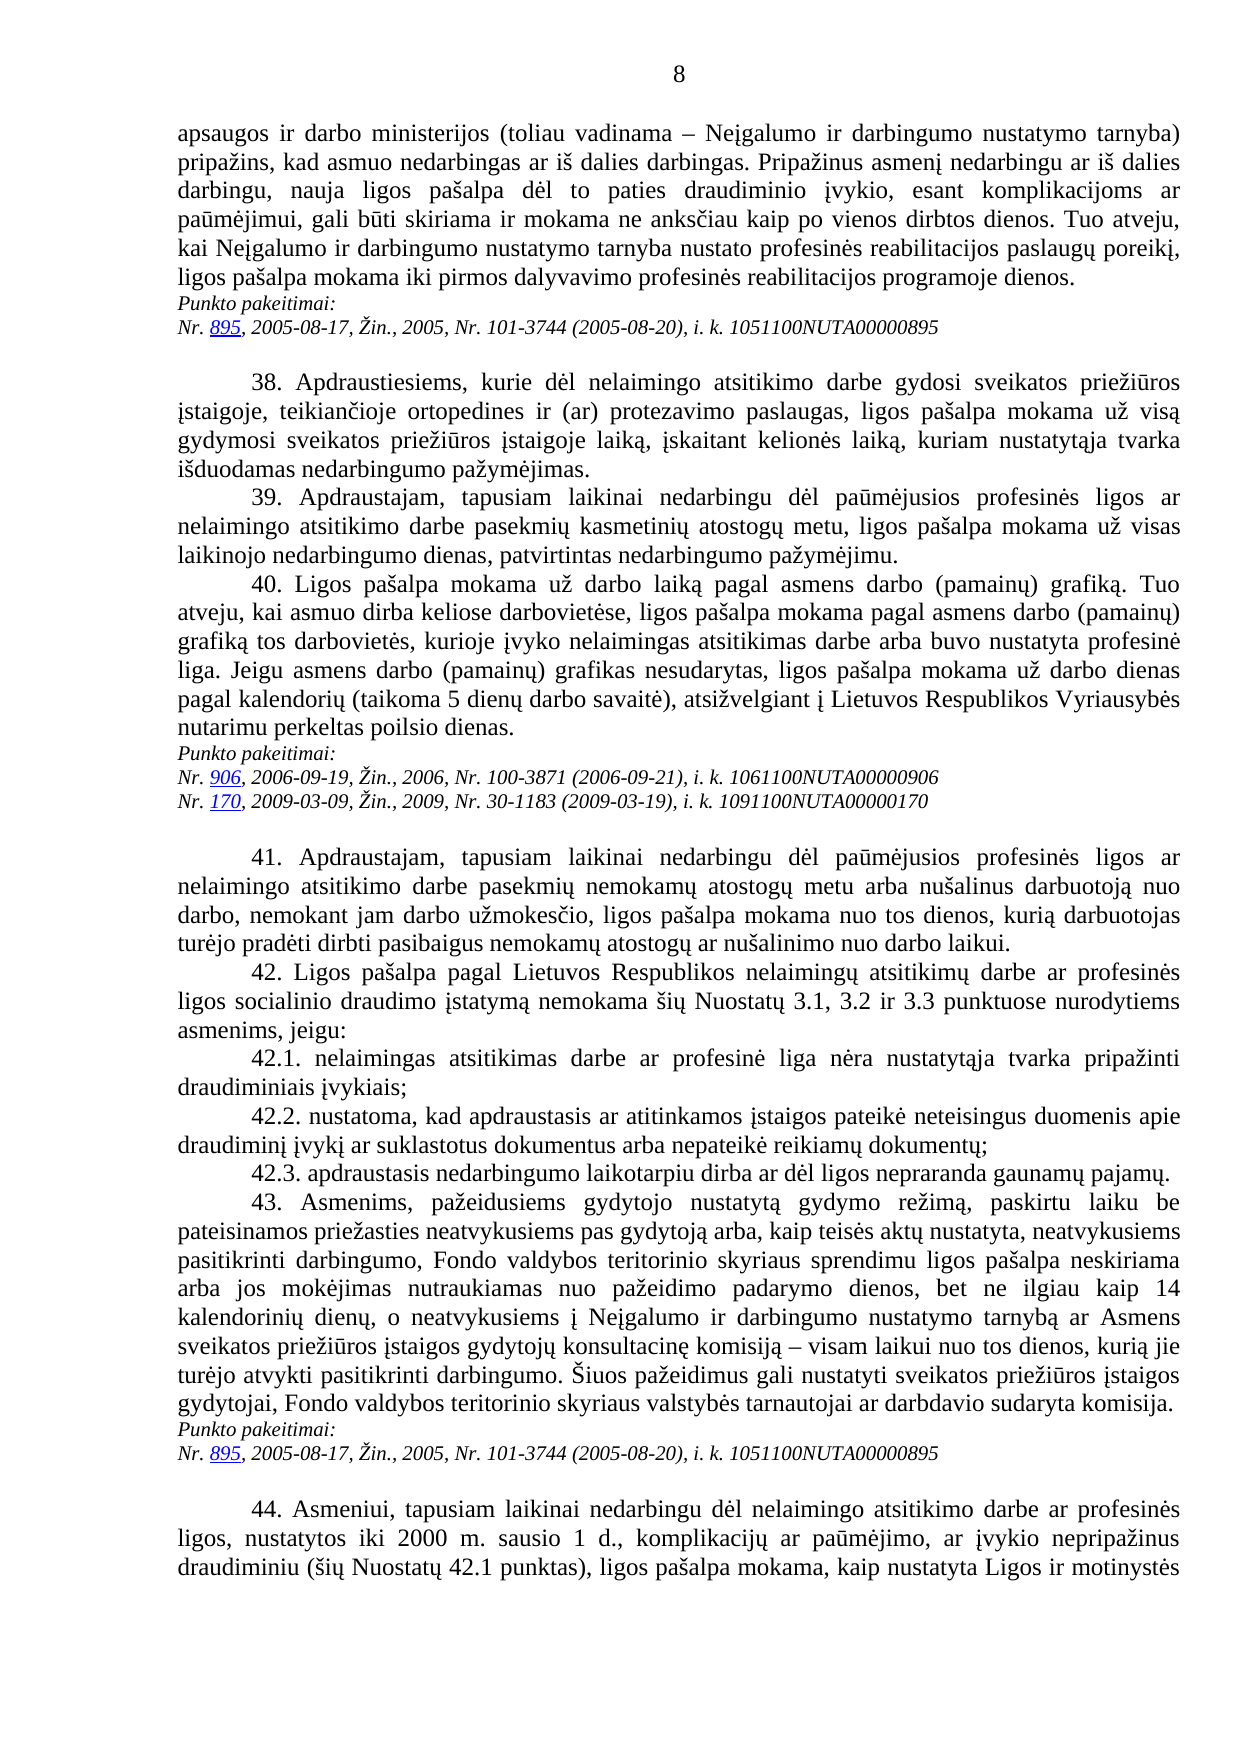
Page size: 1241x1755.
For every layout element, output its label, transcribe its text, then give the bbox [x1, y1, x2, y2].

text apsaugos ir darbo ministerijos (toliau vadinama – Neįgalumo ir darbingumo nustatymo tarnyba) pripažins, kad asmuo nedarbingas ar iš dalies darbingas. Pripažinus asmenį nedarbingu ar iš dalies darbingu, nauja ligos pašalpa dėl to paties draudiminio įvykio, esant komplikacijoms ar paūmėjimui, gali būti skiriama ir mokama ne anksčiau kaip po vienos dirbtos dienos. Tuo atveju, kai Neįgalumo ir darbingumo nustatymo tarnyba nustato profesinės reabilitacijos paslaugų poreikį, ligos pašalpa mokama iki pirmos dalyvavimo profesinės reabilitacijos programoje dienos. [177, 118, 1181, 291]
text 42.3. apdraustasis nedarbingumo laikotarpiu dirba ar dėl ligos nepraranda gaunamų pajamų. [177, 1158, 1181, 1187]
text Punkto pakeitimai: [177, 291, 1181, 315]
text 44. Asmeniui, tapusiam laikinai nedarbingu dėl nelaimingo atsitikimo darbe ar profesinės ligos, nustatytos iki 2000 m. sausio 1 d., komplikacijų ar paūmėjimo, ar įvykio nepripažinus draudiminiu (šių Nuostatų 42.1 punktas), ligos pašalpa mokama, kaip nustatyta Ligos ir motinystės [177, 1494, 1181, 1580]
text 42.2. nustatoma, kad apdraustasis ar atitinkamos įstaigos pateikė neteisingus duomenis apie draudiminį įvykį ar suklastotus dokumentus arba nepateikė reikiamų dokumentų; [177, 1101, 1181, 1158]
text 41. Apdraustajam, tapusiam laikinai nedarbingu dėl paūmėjusios profesinės ligos ar nelaimingo atsitikimo darbe pasekmių nemokamų atostogų metu arba nušalinus darbuotoją nuo darbo, nemokant jam darbo užmokesčio, ligos pašalpa mokama nuo tos dienos, kurią darbuotojas turėjo pradėti dirbti pasibaigus nemokamų atostogų ar nušalinimo nuo darbo laikui. [177, 842, 1181, 957]
text Punkto pakeitimai: [177, 741, 1181, 765]
text Nr. 906, 2006-09-19, Žin., 2006, Nr. 100-3871 (2006-09-21), i. k. 1061100NUTA00000906 [177, 765, 1181, 789]
text Punkto pakeitimai: [177, 1417, 1181, 1441]
text Nr. 895, 2005-08-17, Žin., 2005, Nr. 101-3744 (2005-08-20), i. k. 1051100NUTA00000895 [177, 315, 1181, 339]
text Nr. 895, 2005-08-17, Žin., 2005, Nr. 101-3744 (2005-08-20), i. k. 1051100NUTA00000895 [177, 1441, 1181, 1465]
text 42.1. nelaimingas atsitikimas darbe ar profesinė liga nėra nustatytąja tvarka pripažinti draudiminiais įvykiais; [177, 1043, 1181, 1101]
text 42. Ligos pašalpa pagal Lietuvos Respublikos nelaimingų atsitikimų darbe ar profesinės ligos socialinio draudimo įstatymą nemokama šių Nuostatų 3.1, 3.2 ir 3.3 punktuose nurodytiems asmenims, jeigu: [177, 957, 1181, 1043]
text 43. Asmenims, pažeidusiems gydytojo nustatytą gydymo režimą, paskirtu laiku be pateisinamos priežasties neatvykusiems pas gydytoją arba, kaip teisės aktų nustatyta, neatvykusiems pasitikrinti darbingumo, Fondo valdybos teritorinio skyriaus sprendimu ligos pašalpa neskiriama arba jos mokėjimas nutraukiamas nuo pažeidimo padarymo dienos, bet ne ilgiau kaip 14 kalendorinių dienų, o neatvykusiems į Neįgalumo ir darbingumo nustatymo tarnybą ar Asmens sveikatos priežiūros įstaigos gydytojų konsultacinę komisiją – visam laikui nuo tos dienos, kurią jie turėjo atvykti pasitikrinti darbingumo. Šiuos pažeidimus gali nustatyti sveikatos priežiūros įstaigos gydytojai, Fondo valdybos teritorinio skyriaus valstybės tarnautojai ar darbdavio sudaryta komisija. [177, 1187, 1181, 1417]
text 38. Apdraustiesiems, kurie dėl nelaimingo atsitikimo darbe gydosi sveikatos priežiūros įstaigoje, teikiančioje ortopedines ir (ar) protezavimo paslaugas, ligos pašalpa mokama už visą gydymosi sveikatos priežiūros įstaigoje laiką, įskaitant kelionės laiką, kuriam nustatytąja tvarka išduodamas nedarbingumo pažymėjimas. [177, 367, 1181, 482]
text Nr. 170, 2009-03-09, Žin., 2009, Nr. 30-1183 (2009-03-19), i. k. 1091100NUTA00000170 [177, 789, 1181, 813]
text 39. Apdraustajam, tapusiam laikinai nedarbingu dėl paūmėjusios profesinės ligos ar nelaimingo atsitikimo darbe pasekmių kasmetinių atostogų metu, ligos pašalpa mokama už visas laikinojo nedarbingumo dienas, patvirtintas nedarbingumo pažymėjimu. [177, 482, 1181, 569]
text 40. Ligos pašalpa mokama už darbo laiką pagal asmens darbo (pamainų) grafiką. Tuo atveju, kai asmuo dirba keliose darbovietėse, ligos pašalpa mokama pagal asmens darbo (pamainų) grafiką tos darbovietės, kurioje įvyko nelaimingas atsitikimas darbe arba buvo nustatyta profesinė liga. Jeigu asmens darbo (pamainų) grafikas nesudarytas, ligos pašalpa mokama už darbo dienas pagal kalendorių (taikoma 5 dienų darbo savaitė), atsižvelgiant į Lietuvos Respublikos Vyriausybės nutarimu perkeltas poilsio dienas. [177, 569, 1181, 741]
